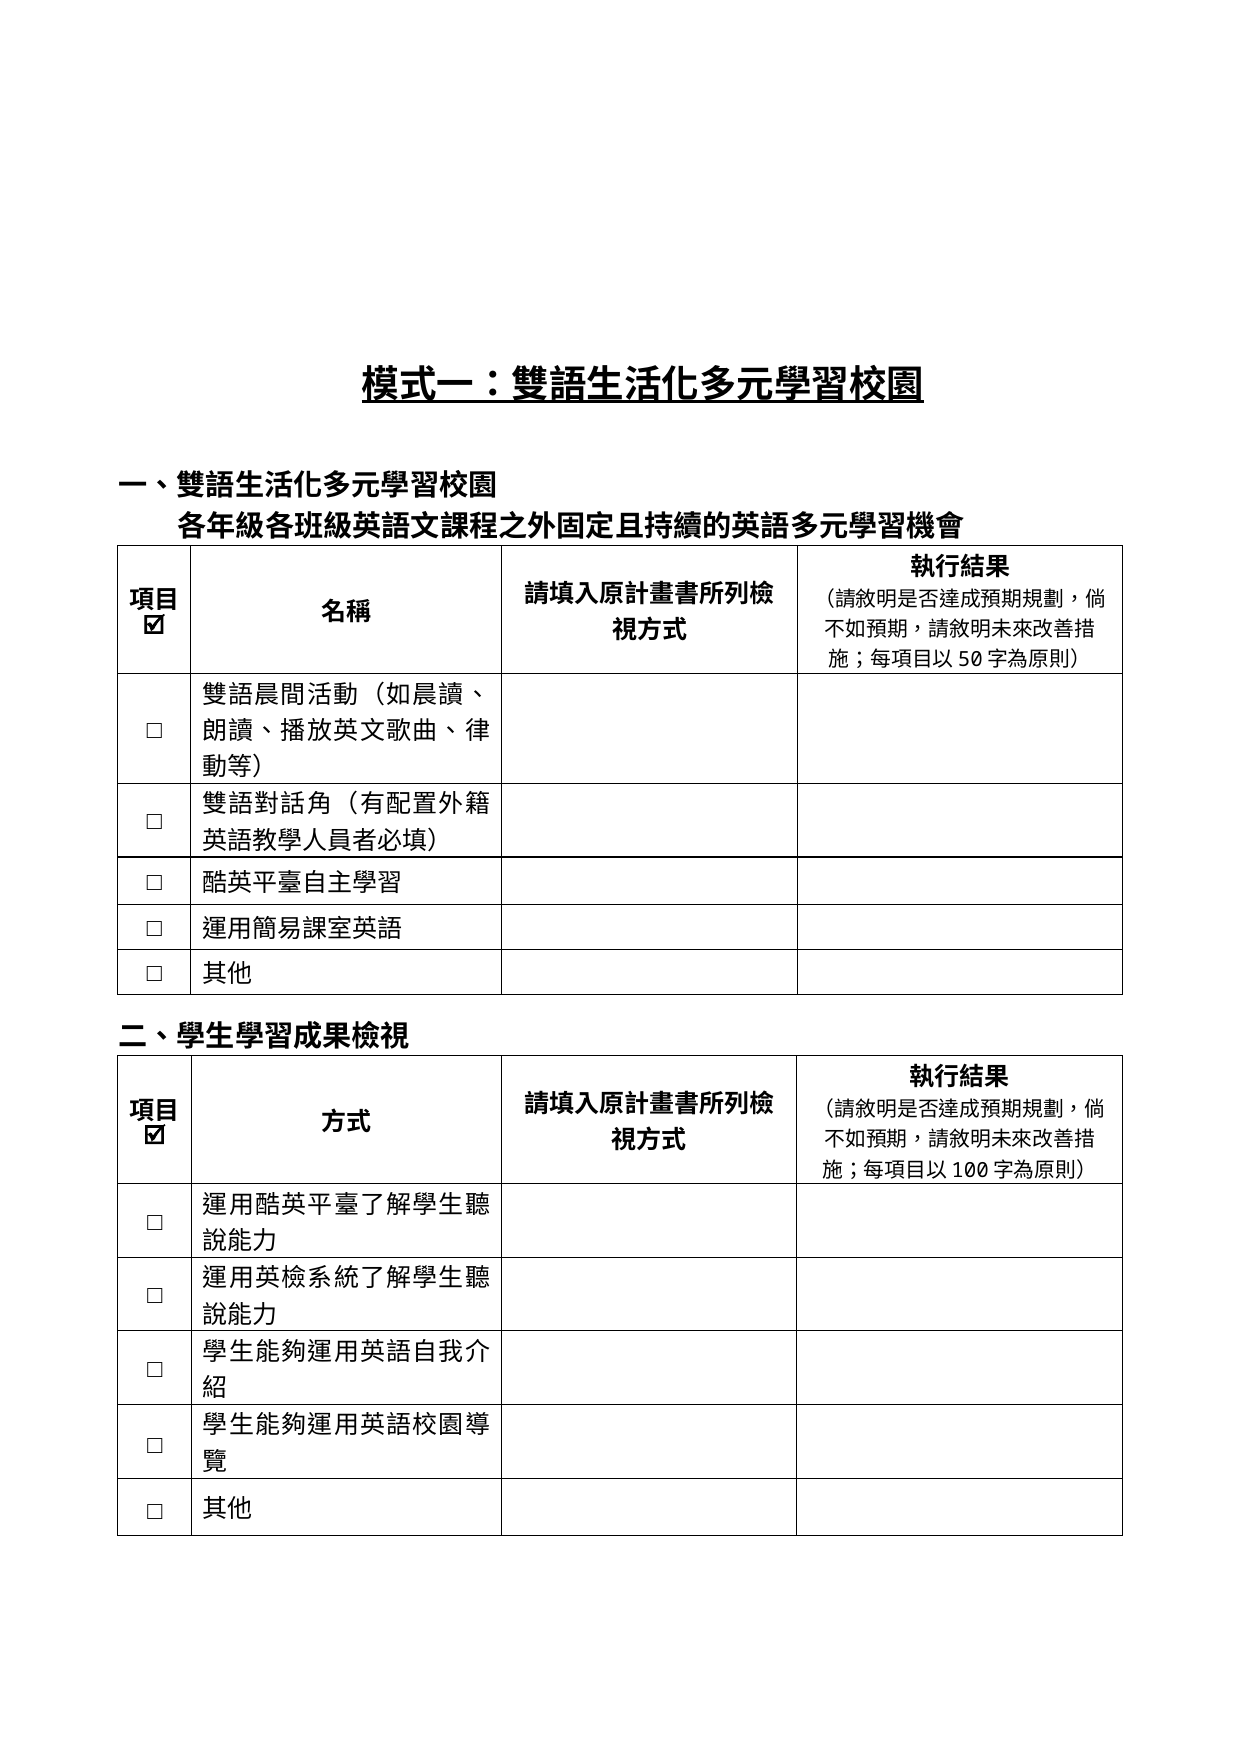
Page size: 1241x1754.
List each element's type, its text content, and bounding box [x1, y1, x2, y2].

table_cell 雙語晨間活動（如晨讀、朗讀、播放英文歌曲、律動等） [191, 674, 501, 783]
table_cell [798, 784, 1122, 856]
table_cell [502, 1258, 796, 1330]
table_cell 其他 [191, 950, 501, 994]
table_cell 學生能夠運用英語自我介紹 [192, 1331, 501, 1404]
table_cell □ [118, 1331, 191, 1404]
table_cell □ [118, 905, 190, 949]
table_cell [797, 1331, 1122, 1404]
text 模式一：雙語生活化多元學習校園 [118, 364, 1122, 405]
table_cell [797, 1184, 1122, 1257]
table_cell [502, 1331, 796, 1404]
table_cell 學生能夠運用英語校園導覽 [192, 1405, 501, 1477]
table_cell [502, 858, 797, 904]
table_header 項目  [118, 546, 190, 673]
table_cell 運用英檢系統了解學生聽說能力 [192, 1258, 501, 1330]
table_cell □ [118, 784, 190, 856]
table_cell [502, 674, 797, 783]
table_cell 其他 [192, 1479, 501, 1535]
table_cell □ [118, 950, 190, 994]
table_cell □ [118, 1258, 191, 1330]
table_header 執行結果 （請敘明是否達成預期規劃，倘不如預期，請敘明未來改善措施；每項目以50字為原則） [798, 546, 1122, 673]
table_header 請填入原計畫書所列檢視方式 [502, 546, 797, 673]
table_cell 運用簡易課室英語 [191, 905, 501, 949]
table_cell [502, 1479, 796, 1535]
table_cell [502, 905, 797, 949]
table_cell [798, 858, 1122, 904]
table_cell [797, 1479, 1122, 1535]
table_cell [502, 950, 797, 994]
text 一、雙語生活化多元學習校園 [118, 462, 1122, 503]
table_header 執行結果 （請敘明是否達成預期規劃，倘不如預期，請敘明未來改善措施；每項目以100字為原則） [797, 1056, 1122, 1183]
text 二、學生學習成果檢視 [118, 1013, 1122, 1055]
table_cell 運用酷英平臺了解學生聽說能力 [192, 1184, 501, 1257]
table_cell □ [118, 858, 190, 904]
table_cell [797, 1405, 1122, 1477]
table_cell [502, 1405, 796, 1477]
table_cell 雙語對話角（有配置外籍英語教學人員者必填） [191, 784, 501, 856]
table_cell [502, 1184, 796, 1257]
table_header 方式 [192, 1056, 501, 1183]
table_cell □ [118, 674, 190, 783]
table_header 名稱 [191, 546, 501, 673]
table_cell 酷英平臺自主學習 [191, 858, 501, 904]
table_cell [502, 784, 797, 856]
table_cell □ [118, 1184, 191, 1257]
table_header 請填入原計畫書所列檢視方式 [502, 1056, 796, 1183]
table_cell □ [118, 1479, 191, 1535]
table_cell □ [118, 1405, 191, 1477]
table_header 項目  [118, 1056, 191, 1183]
text 各年級各班級英語文課程之外固定且持續的英語多元學習機會 [177, 503, 1166, 545]
table_cell [797, 1258, 1122, 1330]
table_cell [798, 674, 1122, 783]
table_cell [798, 950, 1122, 994]
table_cell [798, 905, 1122, 949]
